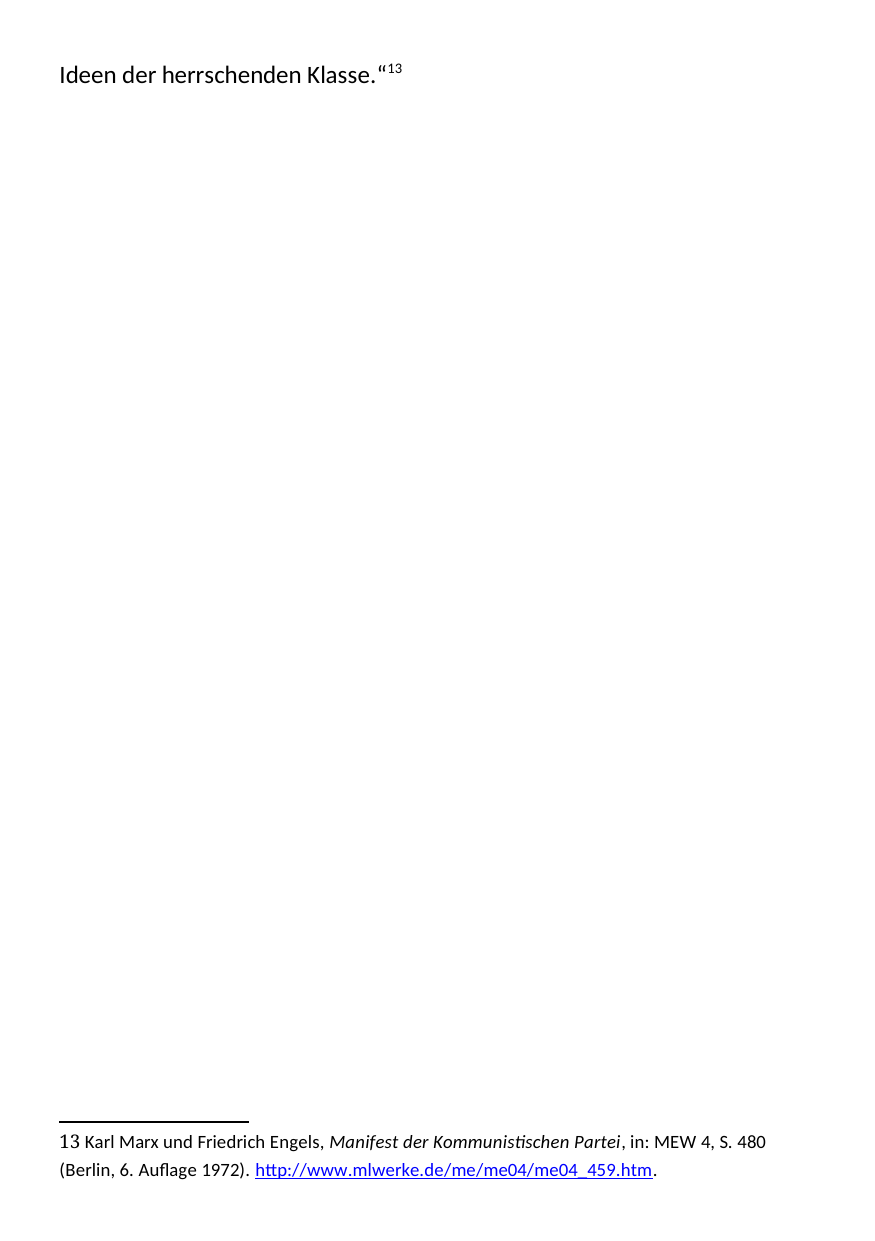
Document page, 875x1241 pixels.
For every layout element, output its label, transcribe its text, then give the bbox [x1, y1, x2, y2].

text Ideen der herrschenden Klasse.“ [59, 59, 815, 90]
text Karl Marx und Friedrich Engels, Manifest der Kommunistischen Partei, in: MEW 4, S. 480 (Berlin, 6. Auflage 1972). http://www.mlwerke.de/me/me04/me04_459.htm. [59, 1128, 815, 1181]
